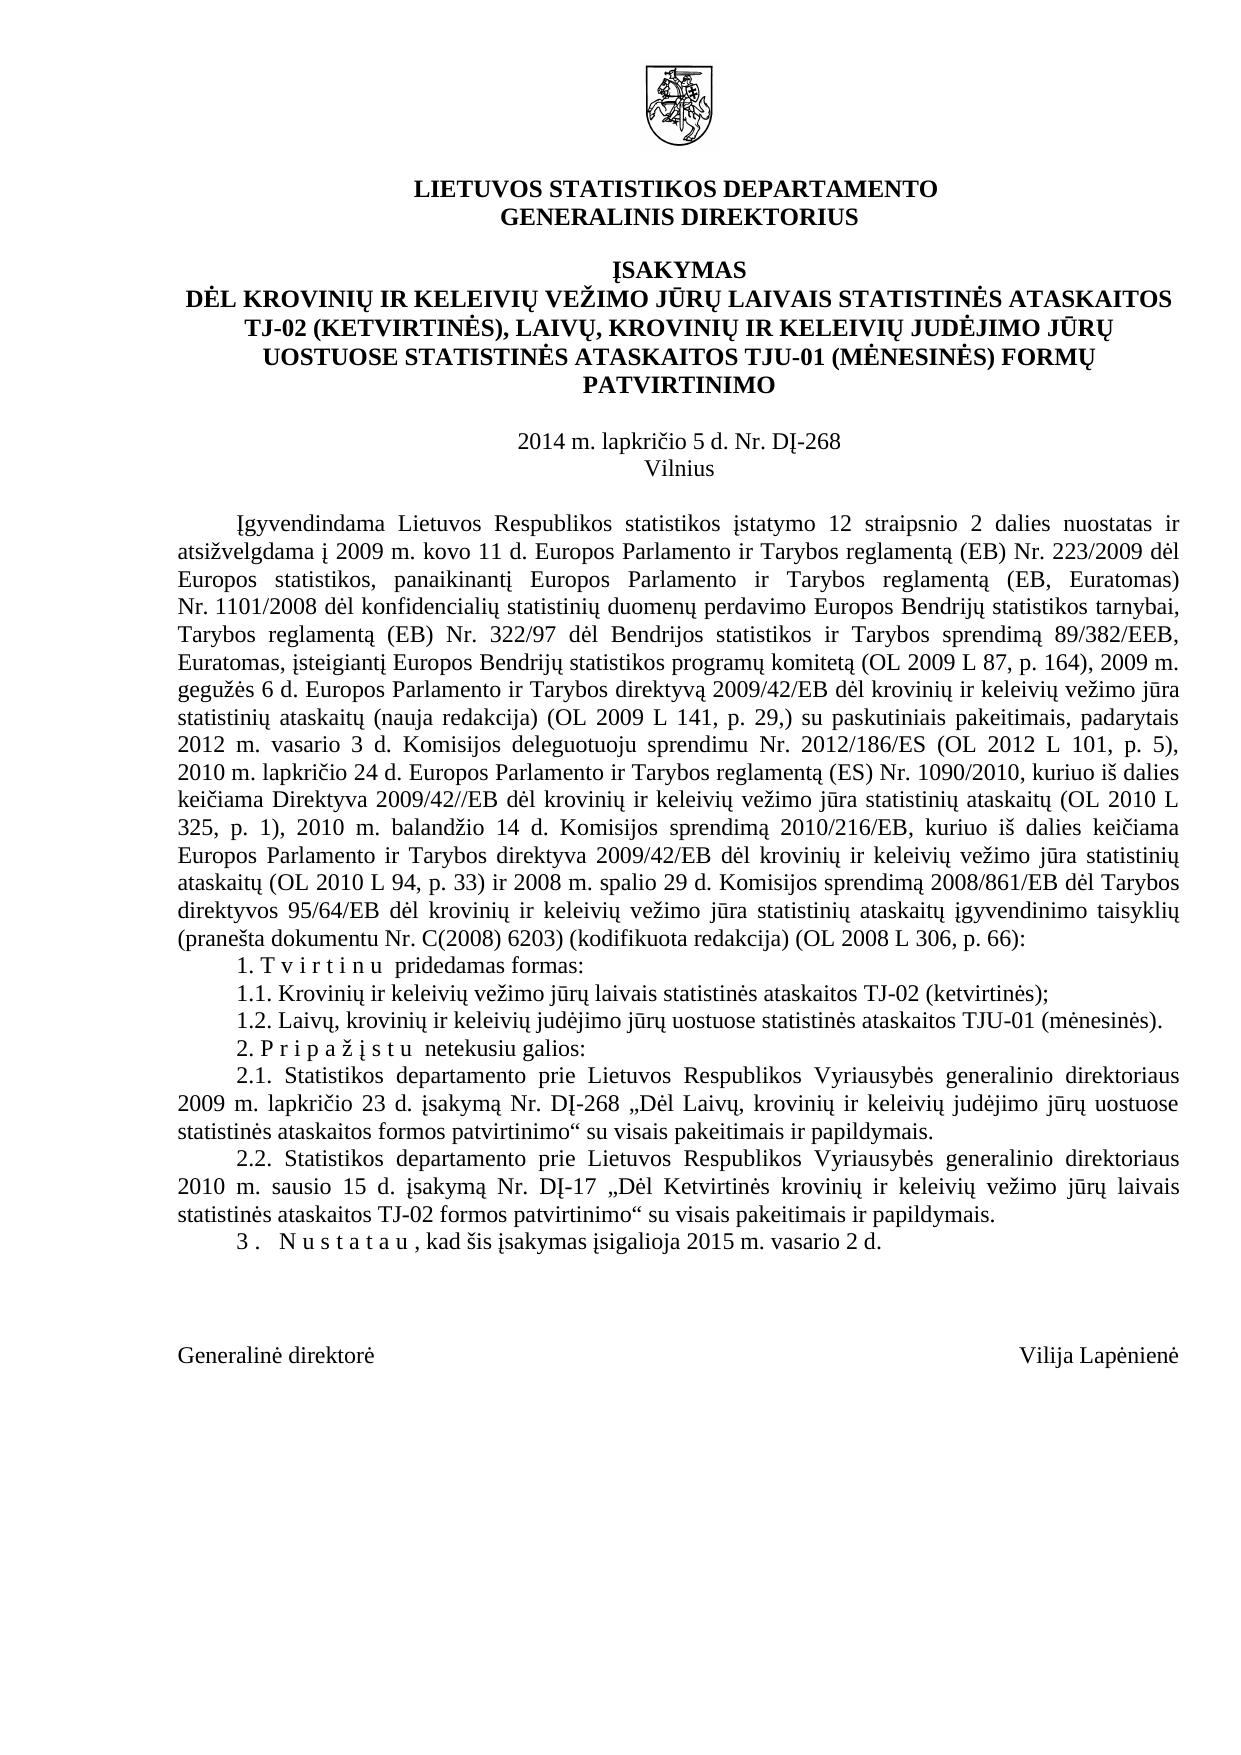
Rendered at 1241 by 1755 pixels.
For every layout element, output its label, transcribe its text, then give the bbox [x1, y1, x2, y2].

text DĖL KROVINIŲ IR KELEIVIŲ VEŽIMO JŪRŲ LAIVAIS STATISTINĖS ATASKAITOS TJ-02 (KETVIRTINĖS), LAIVŲ, KROVINIŲ IR KELEIVIŲ JUDĖJIMO JŪRŲ UOSTUOSE STATISTINĖS ATASKAITOS TJU-01 (MĖNESINĖS) FORMŲ PATVIRTINIMO [177, 284, 1181, 399]
text Vilnius [177, 454, 1181, 482]
text 3. Nustatau, kad šis įsakymas įsigalioja 2015 m. vasario 2 d. [215, 1227, 1181, 1255]
text 2. Pripažįstu netekusiu galios: [177, 1034, 1181, 1062]
text LIETUVOS STATISTIKOS DEPARTAMENTO [177, 174, 1181, 202]
text 1.2. Laivų, krovinių ir keleivių judėjimo jūrų uostuose statistinės ataskaitos TJU-01 (mėnesinės). [177, 1006, 1181, 1034]
text 1.1. Krovinių ir keleivių vežimo jūrų laivais statistinės ataskaitos TJ-02 (ketvirtinės); [177, 979, 1181, 1006]
text 1. Tvirtinu pridedamas formas: [177, 951, 1181, 979]
text GENERALINIS DIREKTORIUS [177, 202, 1181, 231]
text Įgyvendindama Lietuvos Respublikos statistikos įstatymo 12 straipsnio 2 dalies nuostatas ir atsižvelgdama į 2009 m. kovo 11 d. Europos Parlamento ir Tarybos reglamentą (EB) Nr. 223/2009 dėl Europos statistikos, panaikinantį Europos Parlamento ir Tarybos reglamentą (EB, Euratomas) Nr. 1101/2008 dėl konfidencialių statistinių duomenų perdavimo Europos Bendrijų statistikos tarnybai, Tarybos reglamentą (EB) Nr. 322/97 dėl Bendrijos statistikos ir Tarybos sprendimą 89/382/EEB, Euratomas, įsteigiantį Europos Bendrijų statistikos programų komitetą (OL 2009 L 87, p. 164), 2009 m. gegužės 6 d. Europos Parlamento ir Tarybos direktyvą 2009/42/EB dėl krovinių ir keleivių vežimo jūra statistinių ataskaitų (nauja redakcija) (OL 2009 L 141, p. 29,) su paskutiniais pakeitimais, padarytais 2012 m. vasario 3 d. Komisijos deleguotuoju sprendimu Nr. 2012/186/ES (OL 2012 L 101, p. 5), 2010 m. lapkričio 24 d. Europos Parlamento ir Tarybos reglamentą (ES) Nr. 1090/2010, kuriuo iš dalies keičiama Direktyva 2009/42//EB dėl krovinių ir keleivių vežimo jūra statistinių ataskaitų (OL 2010 L 325, p. 1), 2010 m. balandžio 14 d. Komisijos sprendimą 2010/216/EB, kuriuo iš dalies keičiama Europos Parlamento ir Tarybos direktyva 2009/42/EB dėl krovinių ir keleivių vežimo jūra statistinių ataskaitų (OL 2010 L 94, p. 33) ir 2008 m. spalio 29 d. Komisijos sprendimą 2008/861/EB dėl Tarybos direktyvos 95/64/EB dėl krovinių ir keleivių vežimo jūra statistinių ataskaitų įgyvendinimo taisyklių (pranešta dokumentu Nr. C(2008) 6203) (kodifikuota redakcija) (OL 2008 L 306, p. 66): [177, 509, 1181, 951]
text 2014 m. lapkričio 5 d. Nr. DĮ-268 [177, 427, 1181, 454]
text 2.1. Statistikos departamento prie Lietuvos Respublikos Vyriausybės generalinio direktoriaus 2009 m. lapkričio 23 d. įsakymą Nr. DĮ-268 „Dėl Laivų, krovinių ir keleivių judėjimo jūrų uostuose statistinės ataskaitos formos patvirtinimo“ su visais pakeitimais ir papildymais. [177, 1062, 1181, 1144]
text Generalinė direktorė Vilija Lapėnienė [177, 1341, 1211, 1369]
text ĮSAKYMAS [177, 255, 1181, 284]
text 2.2. Statistikos departamento prie Lietuvos Respublikos Vyriausybės generalinio direktoriaus 2010 m. sausio 15 d. įsakymą Nr. DĮ-17 „Dėl Ketvirtinės krovinių ir keleivių vežimo jūrų laivais statistinės ataskaitos TJ-02 formos patvirtinimo“ su visais pakeitimais ir papildymais. [177, 1144, 1181, 1227]
